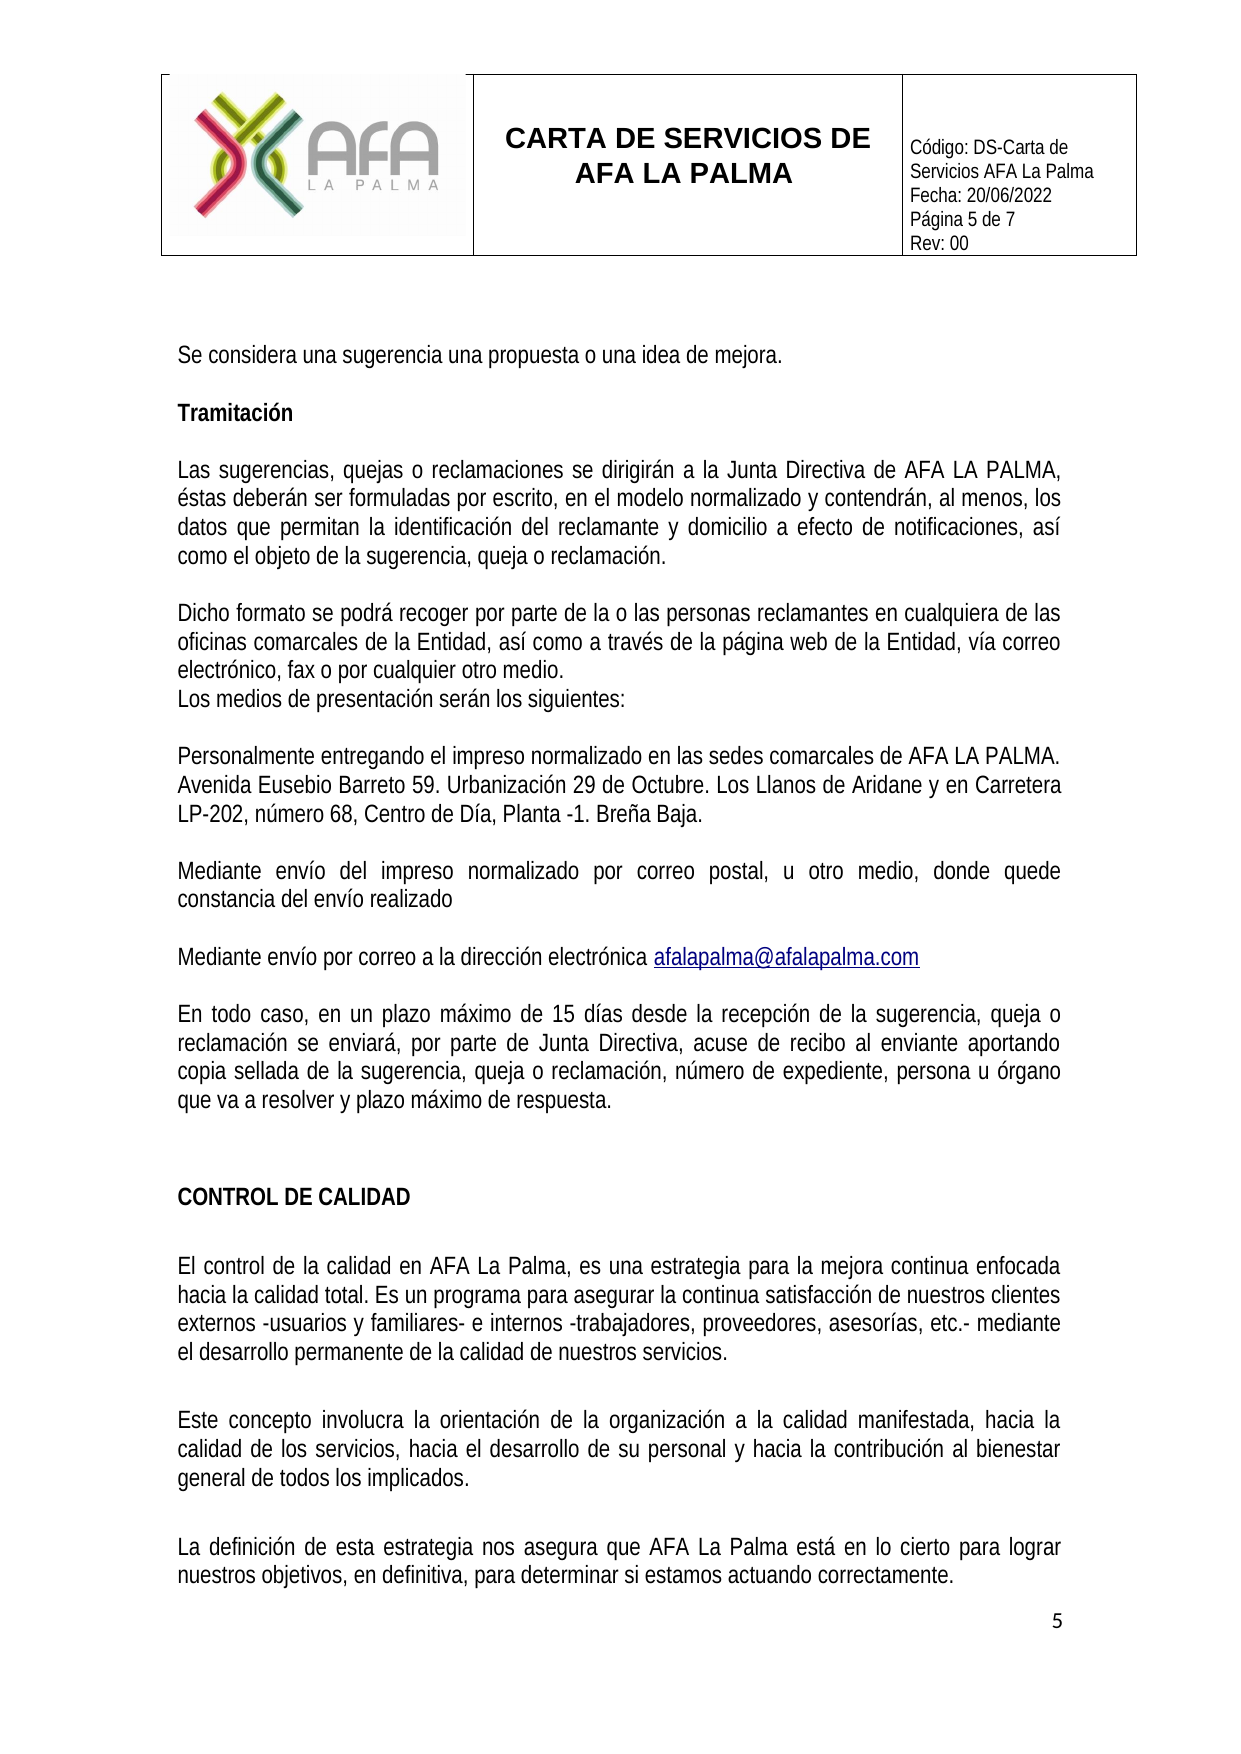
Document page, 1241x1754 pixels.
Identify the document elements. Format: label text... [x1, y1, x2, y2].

text El control de la calidad en AFA La Palma, es una estrategia para la mejora continua enfocada hacia la calidad total. Es un programa para asegurar la continua satisfacción de nuestros clientes externos -usuarios y familiares- e internos -trabajadores, proveedores, asesorías, etc.- mediante el desarrollo permanente de la calidad de nuestros servicios. [177, 1251, 1063, 1366]
text Personalmente entregando el impreso normalizado en las sedes comarcales de AFA LA PALMA. Avenida Eusebio Barreto 59. Urbanización 29 de Octubre. Los Llanos de Aridane y en Carretera LP-202, número 68, Centro de Día, Planta -1. Breña Baja. [177, 741, 1063, 827]
text Mediante envío del impreso normalizado por correo postal, u otro medio, donde quede constancia del envío realizado [177, 856, 1063, 913]
text Se considera una sugerencia una propuesta o una idea de mejora. [177, 340, 1063, 369]
text Los medios de presentación serán los siguientes: [177, 684, 1063, 713]
text Este concepto involucra la orientación de la organización a la calidad manifestada, hacia la calidad de los servicios, hacia el desarrollo de su personal y hacia la contribución al bienestar general de todos los implicados. [177, 1406, 1063, 1491]
text Mediante envío por correo a la dirección electrónica afalapalma@afalapalma.com [177, 942, 1063, 970]
text La definición de esta estrategia nos asegura que AFA La Palma está en lo cierto para lograr nuestros objetivos, en definitiva, para determinar si estamos actuando correctamente. [177, 1531, 1063, 1589]
text En todo caso, en un plazo máximo de 15 días desde la recepción de la sugerencia, queja o reclamación se enviará, por parte de Junta Directiva, acuse de recibo al enviante aportando copia sellada de la sugerencia, queja o reclamación, número de expediente, persona u órgano que va a resolver y plazo máximo de respuesta. [177, 999, 1063, 1114]
text Tramitación [177, 397, 1063, 426]
text CONTROL DE CALIDAD [177, 1182, 1063, 1211]
text Las sugerencias, quejas o reclamaciones se dirigirán a la Junta Directiva de AFA LA PALMA, éstas deberán ser formuladas por escrito, en el modelo normalizado y contendrán, al menos, los datos que permitan la identificación del reclamante y domicilio a efecto de notificaciones, así como el objeto de la sugerencia, queja o reclamación. [177, 455, 1063, 569]
text Dicho formato se podrá recoger por parte de la o las personas reclamantes en cualquiera de las oficinas comarcales de la Entidad, así como a través de la página web de la Entidad, vía correo electrónico, fax o por cualquier otro medio. [177, 598, 1063, 684]
